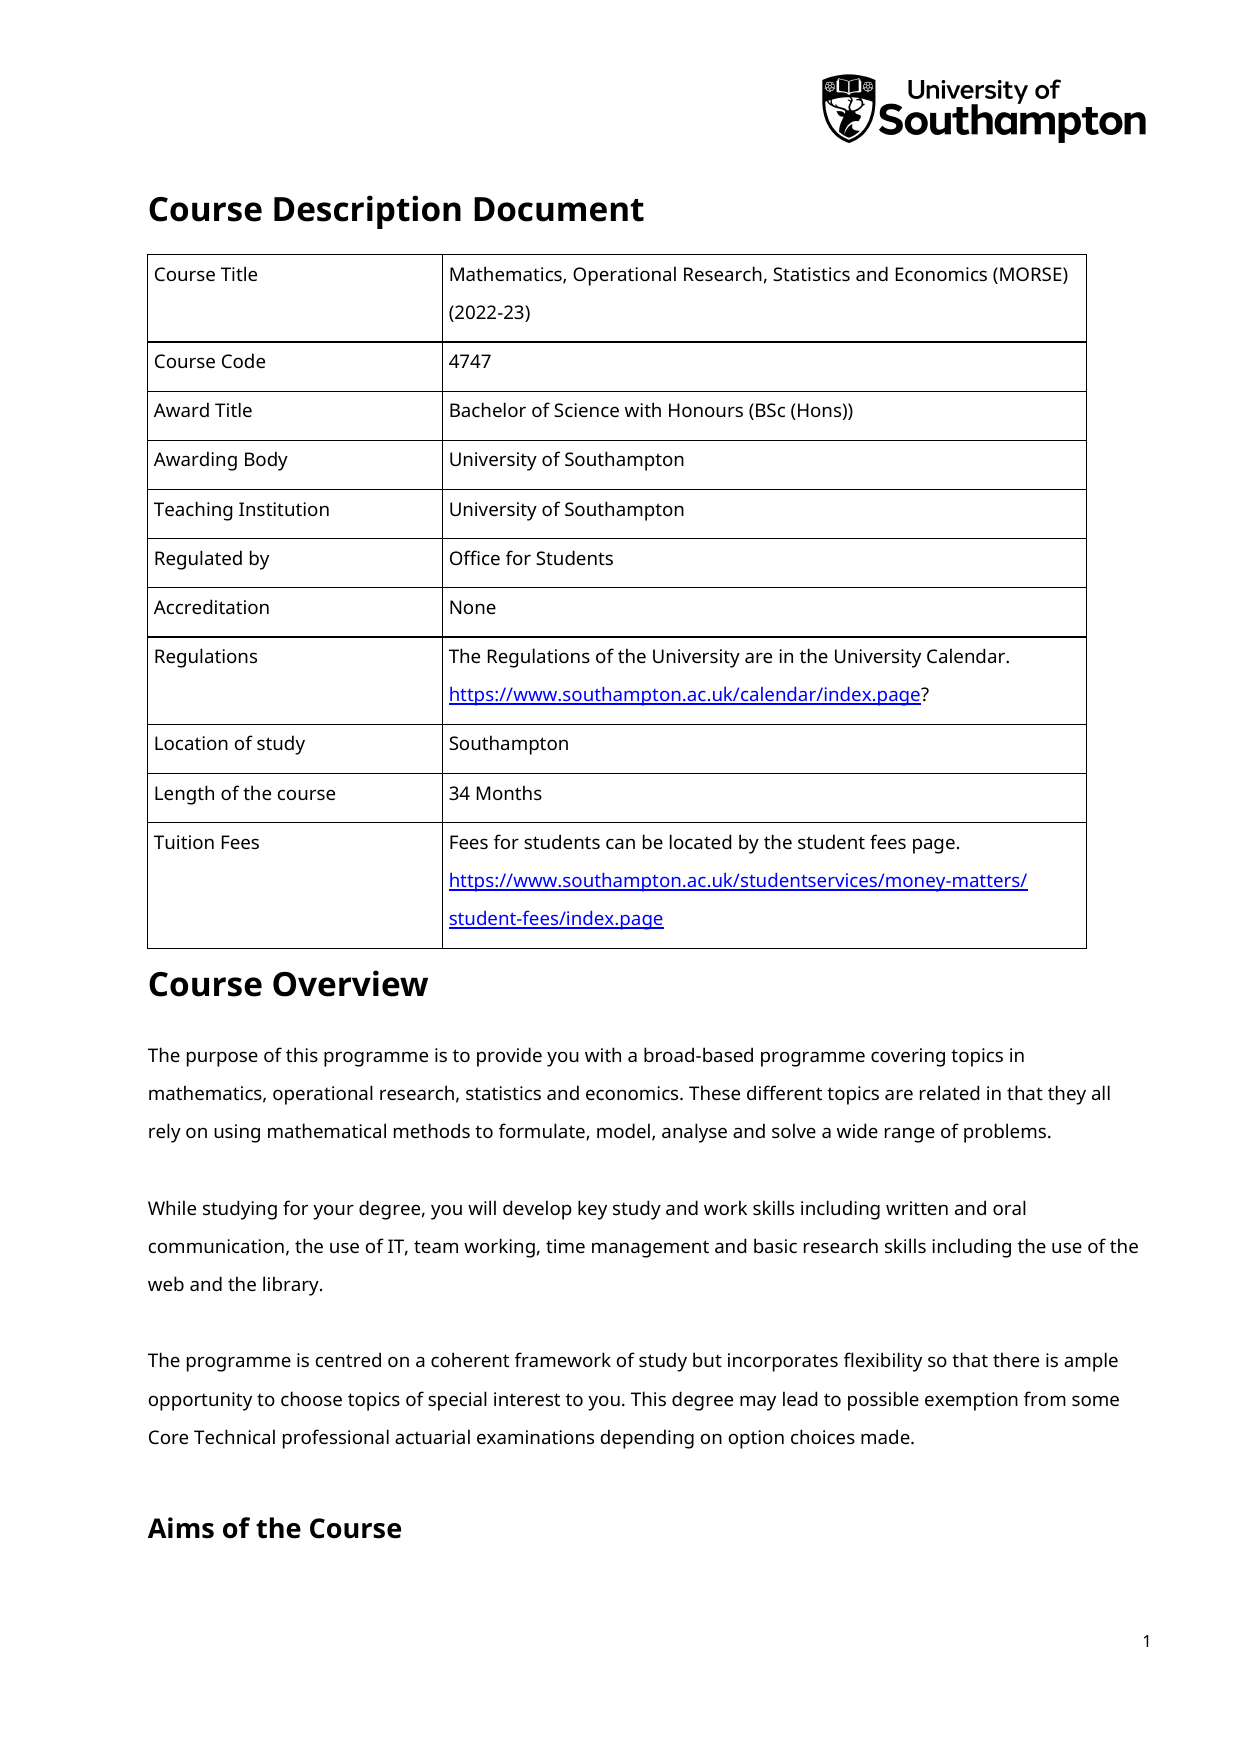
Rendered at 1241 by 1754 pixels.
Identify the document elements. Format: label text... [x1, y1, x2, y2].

table_cell Tuition Fees [148, 823, 442, 948]
table_cell Length of the course [148, 774, 442, 822]
table_cell University of Southampton [443, 490, 1086, 538]
table_cell University of Southampton [443, 441, 1086, 489]
table_cell Location of study [148, 725, 442, 773]
table_cell Regulated by [148, 539, 442, 587]
text The purpose of this programme is to provide you with a broad-based programme covering topics in mathematics, operational research, statistics and economics. These different topics are related in that they all rely on using mathematical methods to formulate, model, analyse and solve a wide range of problems. While studying for your degree, you will develop key study and work skills including written and oral communication, the use of IT, team working, time management and basic research skills including the use of the web and the library. The programme is centred on a coherent framework of study but incorporates flexibility so that there is ample opportunity to choose topics of special interest to you. This degree may lead to possible exemption from some Core Technical professional actuarial examinations depending on option choices made. [148, 1042, 1145, 1450]
table_cell Teaching Institution [148, 490, 442, 538]
table_cell Awarding Body [148, 441, 442, 489]
table_cell Office for Students [443, 539, 1086, 587]
subtitle Course Description Document [148, 186, 1152, 231]
table_cell None [443, 588, 1086, 636]
table_cell Award Title [148, 392, 442, 440]
table_cell Bachelor of Science with Honours (BSc (Hons)) [443, 392, 1086, 440]
subtitle Course Overview [148, 961, 1152, 1007]
table_cell Accreditation [148, 588, 442, 636]
table_cell 4747 [443, 343, 1086, 391]
table_cell Southampton [443, 725, 1086, 773]
subtitle Aims of the Course [148, 1509, 1152, 1546]
table_cell Course Code [148, 343, 442, 391]
table_cell Fees for students can be located by the student fees page. https://www.southampton.ac.uk/studentservices/money-matters/student-fees/index.page [443, 823, 1086, 948]
table_header Mathematics, Operational Research, Statistics and Economics (MORSE) (2022-23) [443, 255, 1086, 341]
table_cell 34 Months [443, 774, 1086, 822]
table_cell The Regulations of the University are in the University Calendar. https://www.southampton.ac.uk/calendar/index.page? [443, 638, 1086, 724]
table_cell Regulations [148, 638, 442, 724]
table_header Course Title [148, 255, 442, 341]
